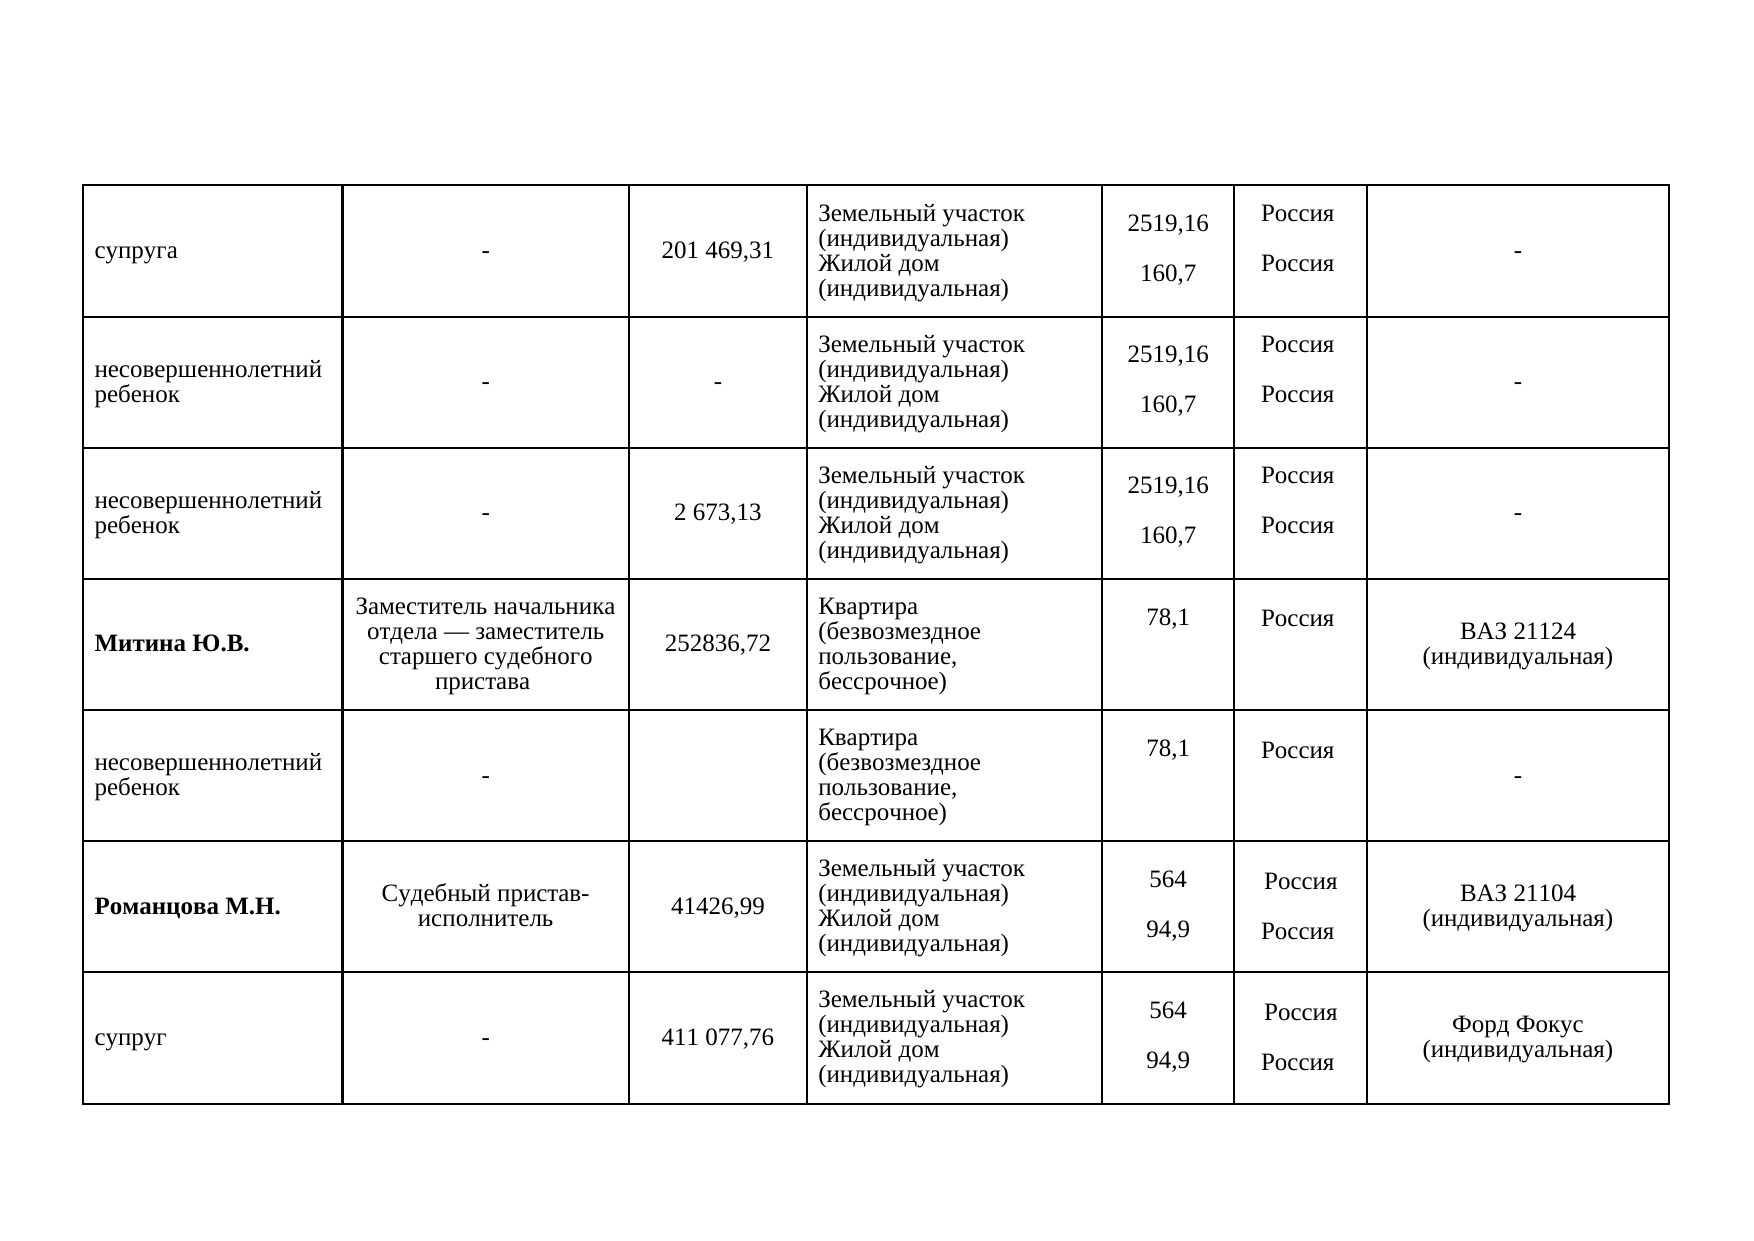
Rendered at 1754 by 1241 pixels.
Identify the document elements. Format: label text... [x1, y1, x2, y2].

table_cell несовершеннолетний ребенок [84, 711, 341, 840]
table_cell Квартира (безвозмездное пользование, бессрочное) [808, 711, 1101, 840]
table_cell 252836,72 [630, 580, 806, 709]
table_cell Россия Россия [1235, 973, 1366, 1102]
table_cell Земельный участок (индивидуальная) Жилой дом (индивидуальная) [808, 842, 1101, 971]
table_cell 78,1 [1103, 711, 1233, 840]
table_cell - [344, 318, 628, 447]
table_cell - [344, 711, 628, 840]
table_cell 2 673,13 [630, 449, 806, 578]
table_cell 2519,16 160,7 [1103, 449, 1233, 578]
table_cell 201 469,31 [630, 186, 806, 316]
table_cell несовершеннолетний ребенок [84, 449, 341, 578]
table_cell Форд Фокус (индивидуальная) [1368, 973, 1668, 1102]
table_cell ВАЗ 21104 (индивидуальная) [1368, 842, 1668, 971]
table_cell Земельный участок (индивидуальная) Жилой дом (индивидуальная) [808, 973, 1101, 1102]
table_cell Россия [1235, 580, 1366, 709]
table_cell - [1368, 318, 1668, 447]
table_cell 411 077,76 [630, 973, 806, 1102]
table_cell - [630, 318, 806, 447]
table_cell Земельный участок (индивидуальная) Жилой дом (индивидуальная) [808, 186, 1101, 316]
table_cell 2519,16 160,7 [1103, 186, 1233, 316]
table_cell Квартира (безвозмездное пользование, бессрочное) [808, 580, 1101, 709]
table_cell Россия Россия [1235, 842, 1366, 971]
table_cell 41426,99 [630, 842, 806, 971]
table_cell - [344, 449, 628, 578]
table_cell Земельный участок (индивидуальная) Жилой дом (индивидуальная) [808, 318, 1101, 447]
table_cell - [1368, 449, 1668, 578]
table_cell несовершеннолетний ребенок [84, 318, 341, 447]
table_cell - [1368, 186, 1668, 316]
table_cell Земельный участок (индивидуальная) Жилой дом (индивидуальная) [808, 449, 1101, 578]
table_cell супруга [84, 186, 341, 316]
table_cell Россия [1235, 711, 1366, 840]
table_cell Заместитель начальника отдела — заместитель старшего судебного пристава [344, 580, 628, 709]
table_cell Россия Россия [1235, 318, 1366, 447]
table_cell Митина Ю.В. [84, 580, 341, 709]
table_cell ВАЗ 21124 (индивидуальная) [1368, 580, 1668, 709]
table_cell 564 94,9 [1103, 842, 1233, 971]
table_cell Россия Россия [1235, 449, 1366, 578]
table_cell Романцова М.Н. [84, 842, 341, 971]
table_cell - [1368, 711, 1668, 840]
table_cell супруг [84, 973, 341, 1102]
table_cell 564 94,9 [1103, 973, 1233, 1102]
table_cell - [344, 973, 628, 1102]
table_cell 2519,16 160,7 [1103, 318, 1233, 447]
table_cell [630, 711, 806, 840]
table_cell 78,1 [1103, 580, 1233, 709]
table_cell - [344, 186, 628, 316]
table_cell Судебный пристав-исполнитель [344, 842, 628, 971]
table_cell Россия Россия [1235, 186, 1366, 316]
